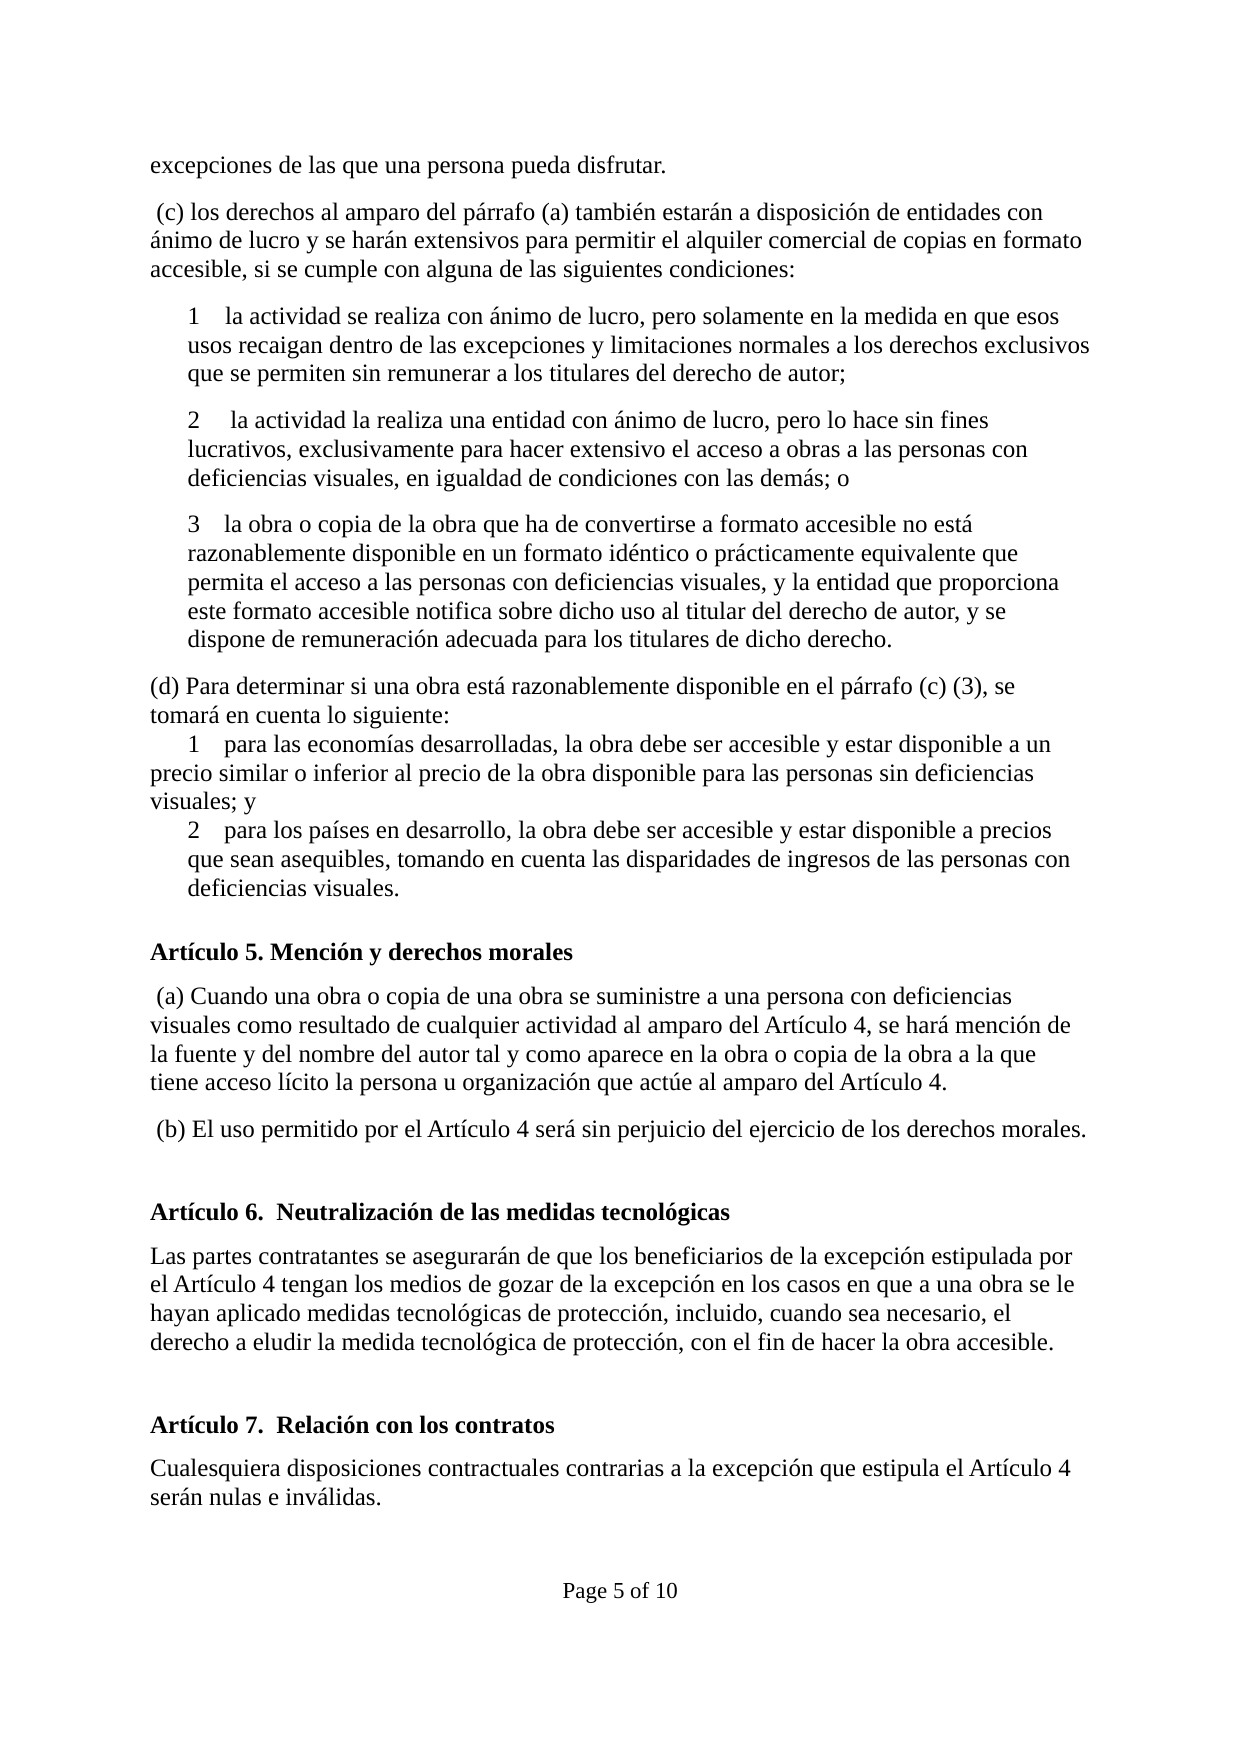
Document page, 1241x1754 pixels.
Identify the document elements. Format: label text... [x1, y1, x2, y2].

text 2 para los países en desarrollo, la obra debe ser accesible y estar disponible a precios que sean asequibles, tomando en cuenta las disparidades de ingresos de las personas con deficiencias visuales. [187, 815, 1090, 901]
text 3 la obra o copia de la obra que ha de convertirse a formato accesible no está razonablemente disponible en un formato idéntico o prácticamente equivalente que permita el acceso a las personas con deficiencias visuales, y la entidad que proporciona este formato accesible notifica sobre dicho uso al titular del derecho de autor, y se dispone de remuneración adecuada para los titulares de dicho derecho. [187, 509, 1090, 653]
text 1 la actividad se realiza con ánimo de lucro, pero solamente en la medida en que esos usos recaigan dentro de las excepciones y limitaciones normales a los derechos exclusivos que se permiten sin remunerar a los titulares del derecho de autor; [187, 301, 1090, 387]
subtitle Artículo 7. Relación con los contratos [150, 1410, 1090, 1438]
text (d) Para determinar si una obra está razonablemente disponible en el párrafo (c) (3), se tomará en cuenta lo siguiente: [150, 671, 1090, 729]
text (b) El uso permitido por el Artículo 4 será sin perjuicio del ejercicio de los derechos morales. [150, 1114, 1090, 1143]
subtitle Artículo 5. Mención y derechos morales [150, 937, 1090, 966]
text Cualesquiera disposiciones contractuales contrarias a la excepción que estipula el Artículo 4 serán nulas e inválidas. [150, 1453, 1090, 1511]
text Las partes contratantes se asegurarán de que los beneficiarios de la excepción estipulada por el Artículo 4 tengan los medios de gozar de la excepción en los casos en que a una obra se le hayan aplicado medidas tecnológicas de protección, incluido, cuando sea necesario, el derecho a eludir la medida tecnológica de protección, con el fin de hacer la obra accesible. [150, 1241, 1090, 1356]
text excepciones de las que una persona pueda disfrutar. [150, 150, 1090, 179]
text 2 la actividad la realiza una entidad con ánimo de lucro, pero lo hace sin fines lucrativos, exclusivamente para hacer extensivo el acceso a obras a las personas con deficiencias visuales, en igualdad de condiciones con las demás; o [187, 405, 1090, 492]
subtitle Artículo 6. Neutralización de las medidas tecnológicas [150, 1197, 1090, 1226]
text (c) los derechos al amparo del párrafo (a) también estarán a disposición de entidades con ánimo de lucro y se harán extensivos para permitir el alquiler comercial de copias en formato accesible, si se cumple con alguna de las siguientes condiciones: [150, 197, 1090, 283]
text 1 para las economías desarrolladas, la obra debe ser accesible y estar disponible a un precio similar o inferior al precio de la obra disponible para las personas sin deficiencias visuales; y [150, 729, 1090, 815]
text (a) Cuando una obra o copia de una obra se suministre a una persona con deficiencias visuales como resultado de cualquier actividad al amparo del Artículo 4, se hará mención de la fuente y del nombre del autor tal y como aparece en la obra o copia de la obra a la que tiene acceso lícito la persona u organización que actúe al amparo del Artículo 4. [150, 981, 1090, 1096]
